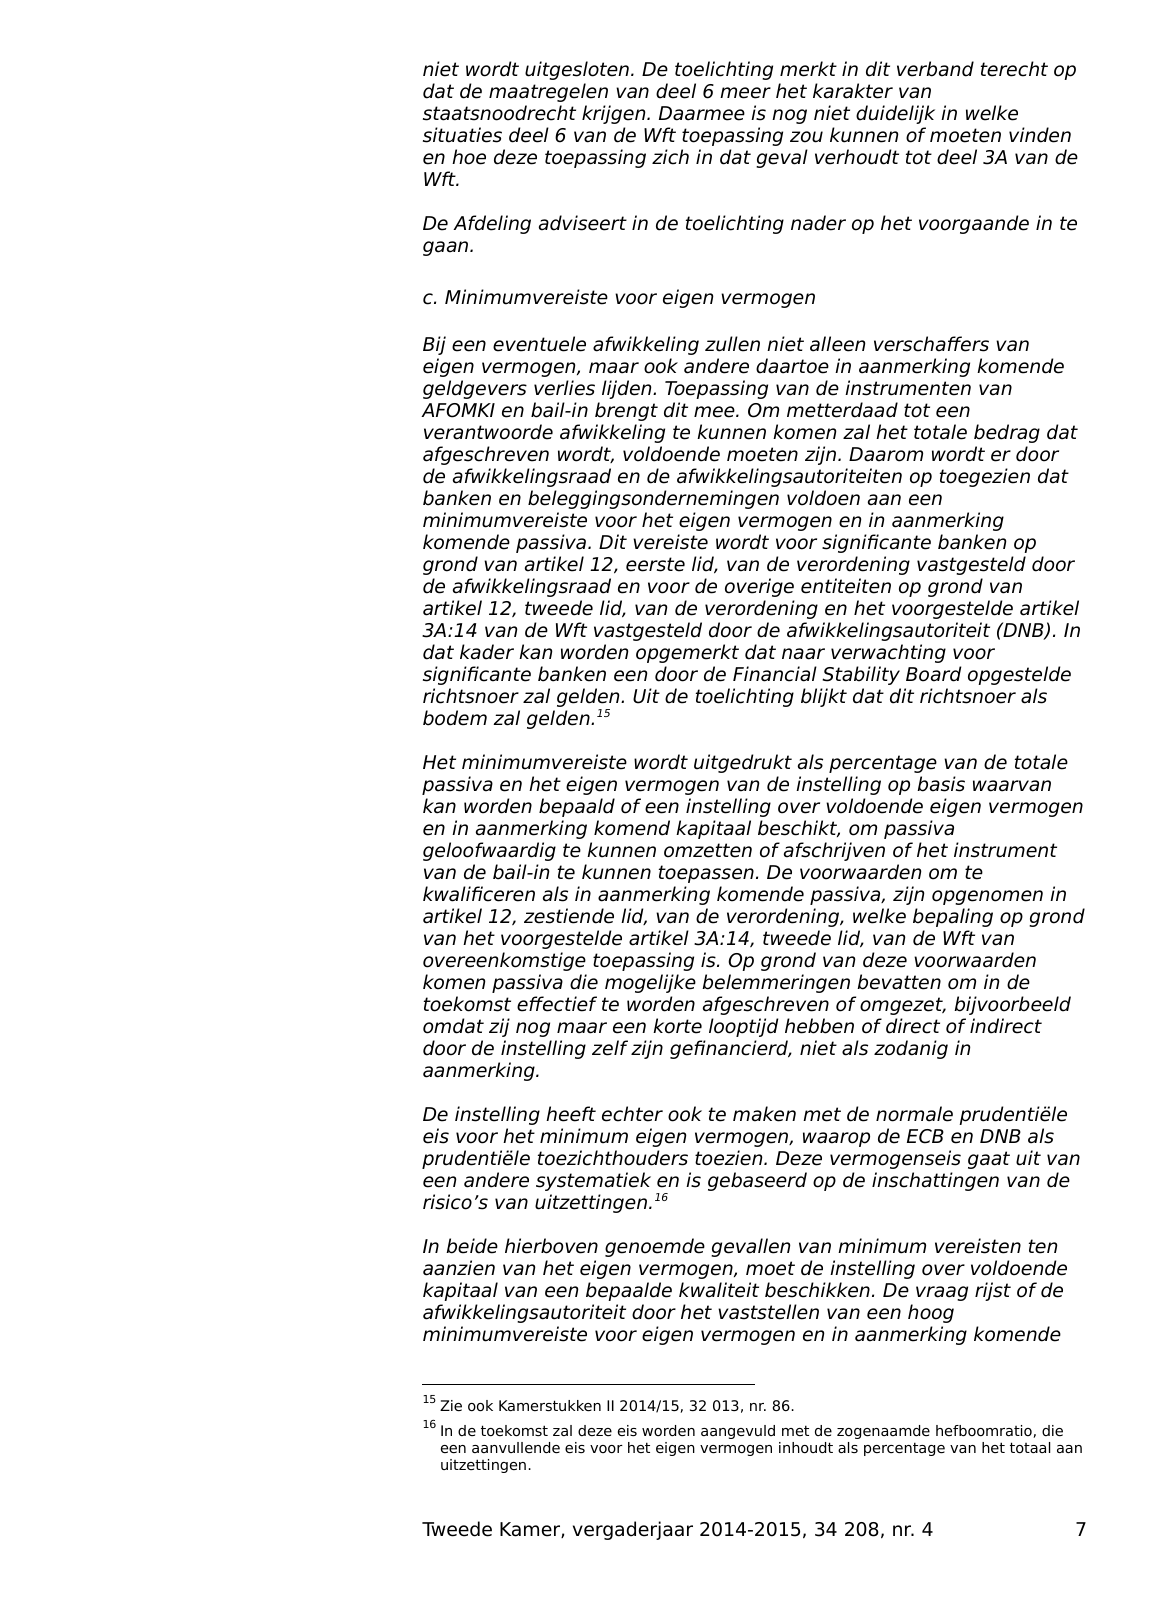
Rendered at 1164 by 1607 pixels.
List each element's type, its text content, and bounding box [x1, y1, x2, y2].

subtitle c. Minimumvereiste voor eigen vermogen [422, 287, 1087, 309]
text Bij een eventuele afwikkeling zullen niet alleen verschaffers van eigen vermogen, maar ook andere daartoe in aanmerking komende geldgevers verlies lijden. Toepassing van de instrumenten van AFOMKI en bail-in brengt dit mee. Om metterdaad tot een verantwoorde afwikkeling te kunnen komen zal het totale bedrag dat afgeschreven wordt, voldoende moeten zijn. Daarom wordt er door de afwikkelingsraad en de afwikkelingsautoriteiten op toegezien dat banken en beleggingsondernemingen voldoen aan een minimumvereiste voor het eigen vermogen en in aanmerking komende passiva. Dit vereiste wordt voor significante banken op grond van artikel 12, eerste lid, van de verordening vastgesteld door de afwikkelingsraad en voor de overige entiteiten op grond van artikel 12, tweede lid, van de verordening en het voorgestelde artikel 3A:14 van de Wft vastgesteld door de afwikkelingsautoriteit (DNB). In dat kader kan worden opgemerkt dat naar verwachting voor significante banken een door de Financial Stability Board opgestelde richtsnoer zal gelden. Uit de toelichting blijkt dat dit richtsnoer als bodem zal gelden. [422, 334, 1087, 730]
text In beide hierboven genoemde gevallen van minimum vereisten ten aanzien van het eigen vermogen, moet de instelling over voldoende kapitaal van een bepaalde kwaliteit beschikken. De vraag rijst of de afwikkelingsautoriteit door het vaststellen van een hoog minimumvereiste voor eigen vermogen en in aanmerking komende [422, 1236, 1087, 1346]
text Het minimumvereiste wordt uitgedrukt als percentage van de totale passiva en het eigen vermogen van de instelling op basis waarvan kan worden bepaald of een instelling over voldoende eigen vermogen en in aanmerking komend kapitaal beschikt, om passiva geloofwaardig te kunnen omzetten of afschrijven of het instrument van de bail-in te kunnen toepassen. De voorwaarden om te kwalificeren als in aanmerking komende passiva, zijn opgenomen in artikel 12, zestiende lid, van de verordening, welke bepaling op grond van het voorgestelde artikel 3A:14, tweede lid, van de Wft van overeenkomstige toepassing is. Op grond van deze voorwaarden komen passiva die mogelijke belemmeringen bevatten om in de toekomst effectief te worden afgeschreven of omgezet, bijvoorbeeld omdat zij nog maar een korte looptijd hebben of direct of indirect door de instelling zelf zijn gefinancierd, niet als zodanig in aanmerking. [422, 752, 1087, 1082]
text De instelling heeft echter ook te maken met de normale prudentiële eis voor het minimum eigen vermogen, waarop de ECB en DNB als prudentiële toezichthouders toezien. Deze vermogenseis gaat uit van een andere systematiek en is gebaseerd op de inschattingen van de risico’s van uitzettingen. [422, 1104, 1087, 1214]
text niet wordt uitgesloten. De toelichting merkt in dit verband terecht op dat de maatregelen van deel 6 meer het karakter van staatsnoodrecht krijgen. Daarmee is nog niet duidelijk in welke situaties deel 6 van de Wft toepassing zou kunnen of moeten vinden en hoe deze toepassing zich in dat geval verhoudt tot deel 3A van de Wft. [422, 59, 1087, 191]
text Zie ook Kamerstukken II 2014/15, 32 013, nr. 86. [422, 1393, 1087, 1416]
text In de toekomst zal deze eis worden aangevuld met de zogenaamde hefboomratio, die een aanvullende eis voor het eigen vermogen inhoudt als percentage van het totaal aan uitzettingen. [422, 1418, 1087, 1474]
text De Afdeling adviseert in de toelichting nader op het voorgaande in te gaan. [422, 213, 1087, 257]
